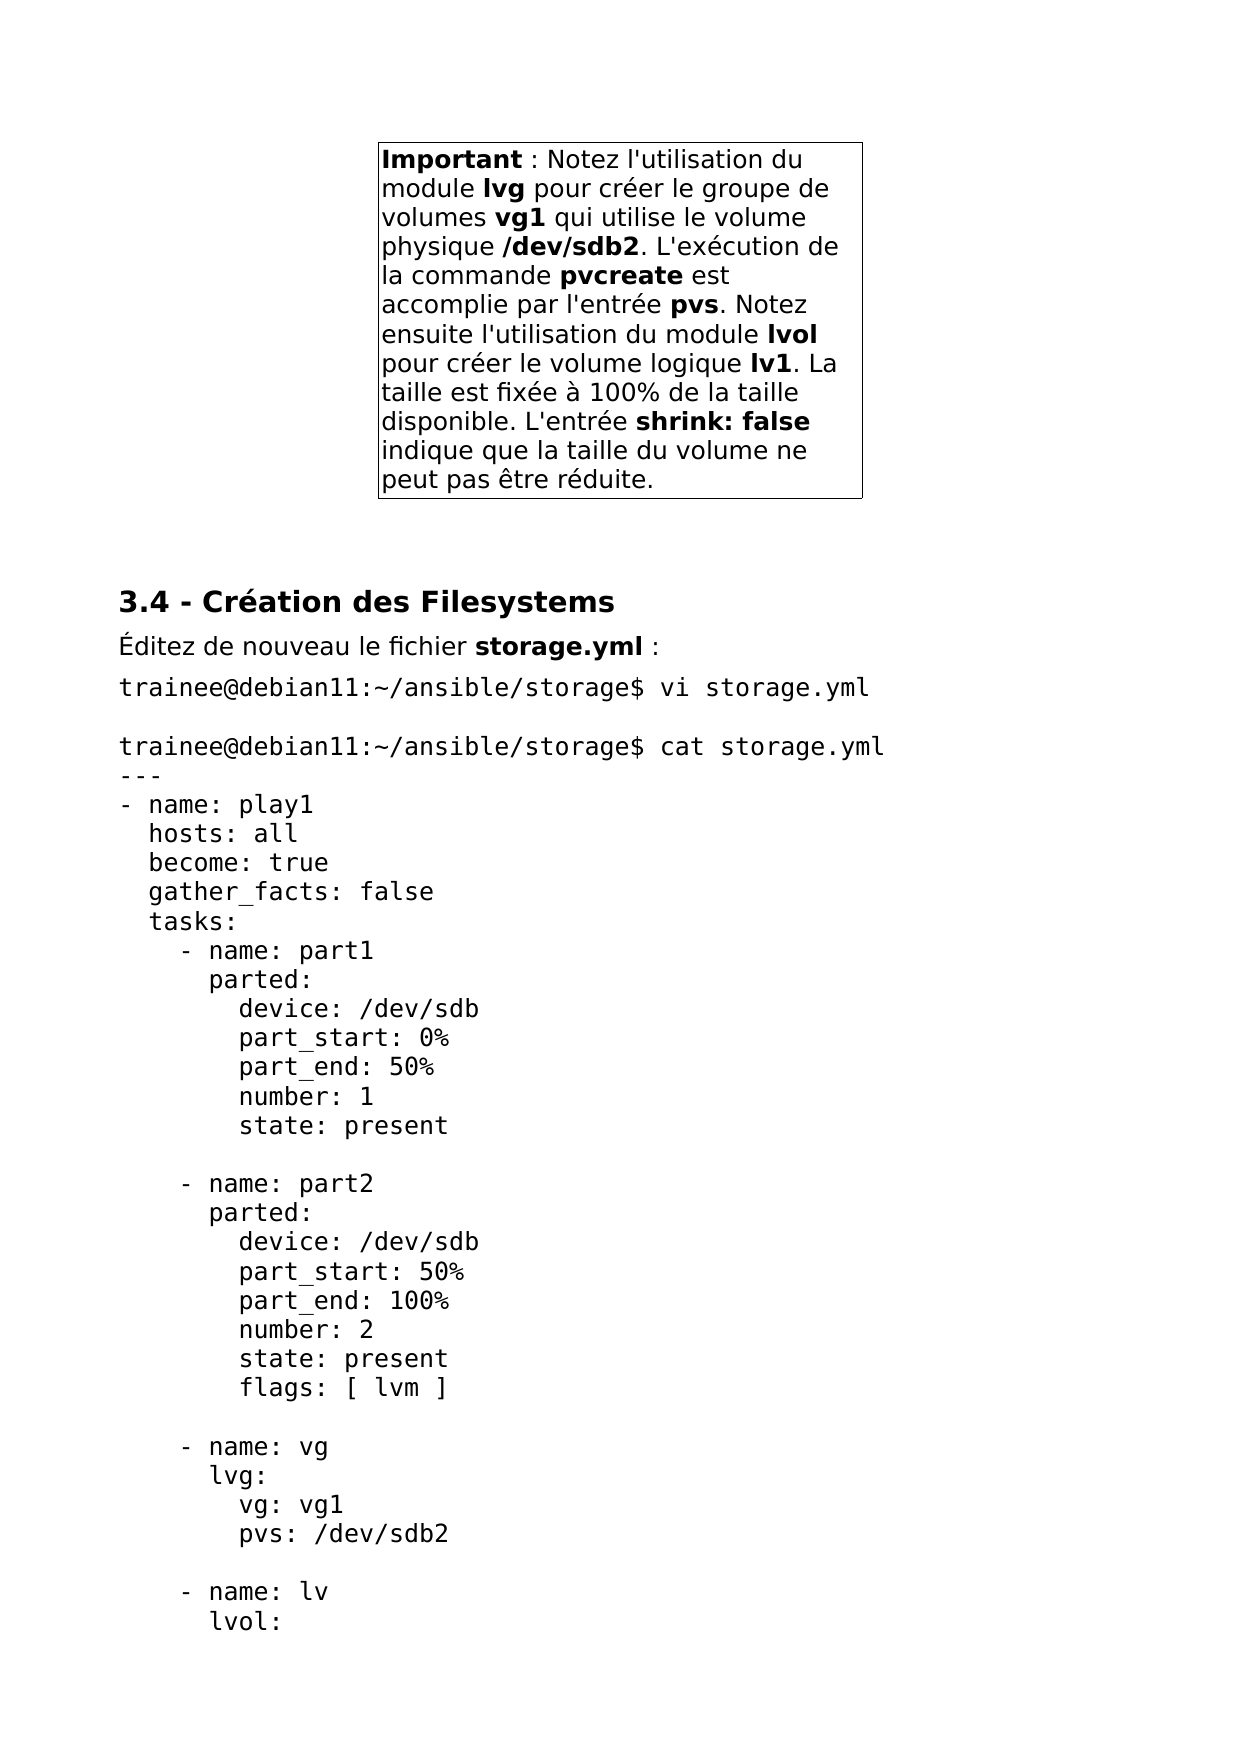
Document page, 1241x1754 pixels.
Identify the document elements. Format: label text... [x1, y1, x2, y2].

subtitle 3.4 - Création des Filesystems [118, 585, 1122, 619]
table_header Important : Notez l'utilisation du module lvg pour créer le groupe de volumes vg1 qui utilise le volume physique /dev/sdb2. L'exécution de la commande pvcreate est accomplie par l'entrée pvs. Notez ensuite l'utilisation du module lvol pour créer le volume logique lv1. La taille est fixée à 100% de la taille disponible. L'entrée shrink: false indique que la taille du volume ne peut pas être réduite. [379, 143, 862, 498]
text trainee@debian11:~/ansible/storage$ vi storage.yml trainee@debian11:~/ansible/storage$ cat storage.yml --- - name: play1 hosts: all become: true gather_facts: false tasks: - name: part1 parted: device: /dev/sdb part_start: 0% part_end: 50% number: 1 state: present - name: part2 parted: device: /dev/sdb part_start: 50% part_end: 100% number: 2 state: present flags: [ lvm ] - name: vg lvg: vg: vg1 pvs: /dev/sdb2 - name: lv lvol: [118, 673, 1122, 1636]
text Éditez de nouveau le fichier storage.yml : [118, 632, 1122, 661]
